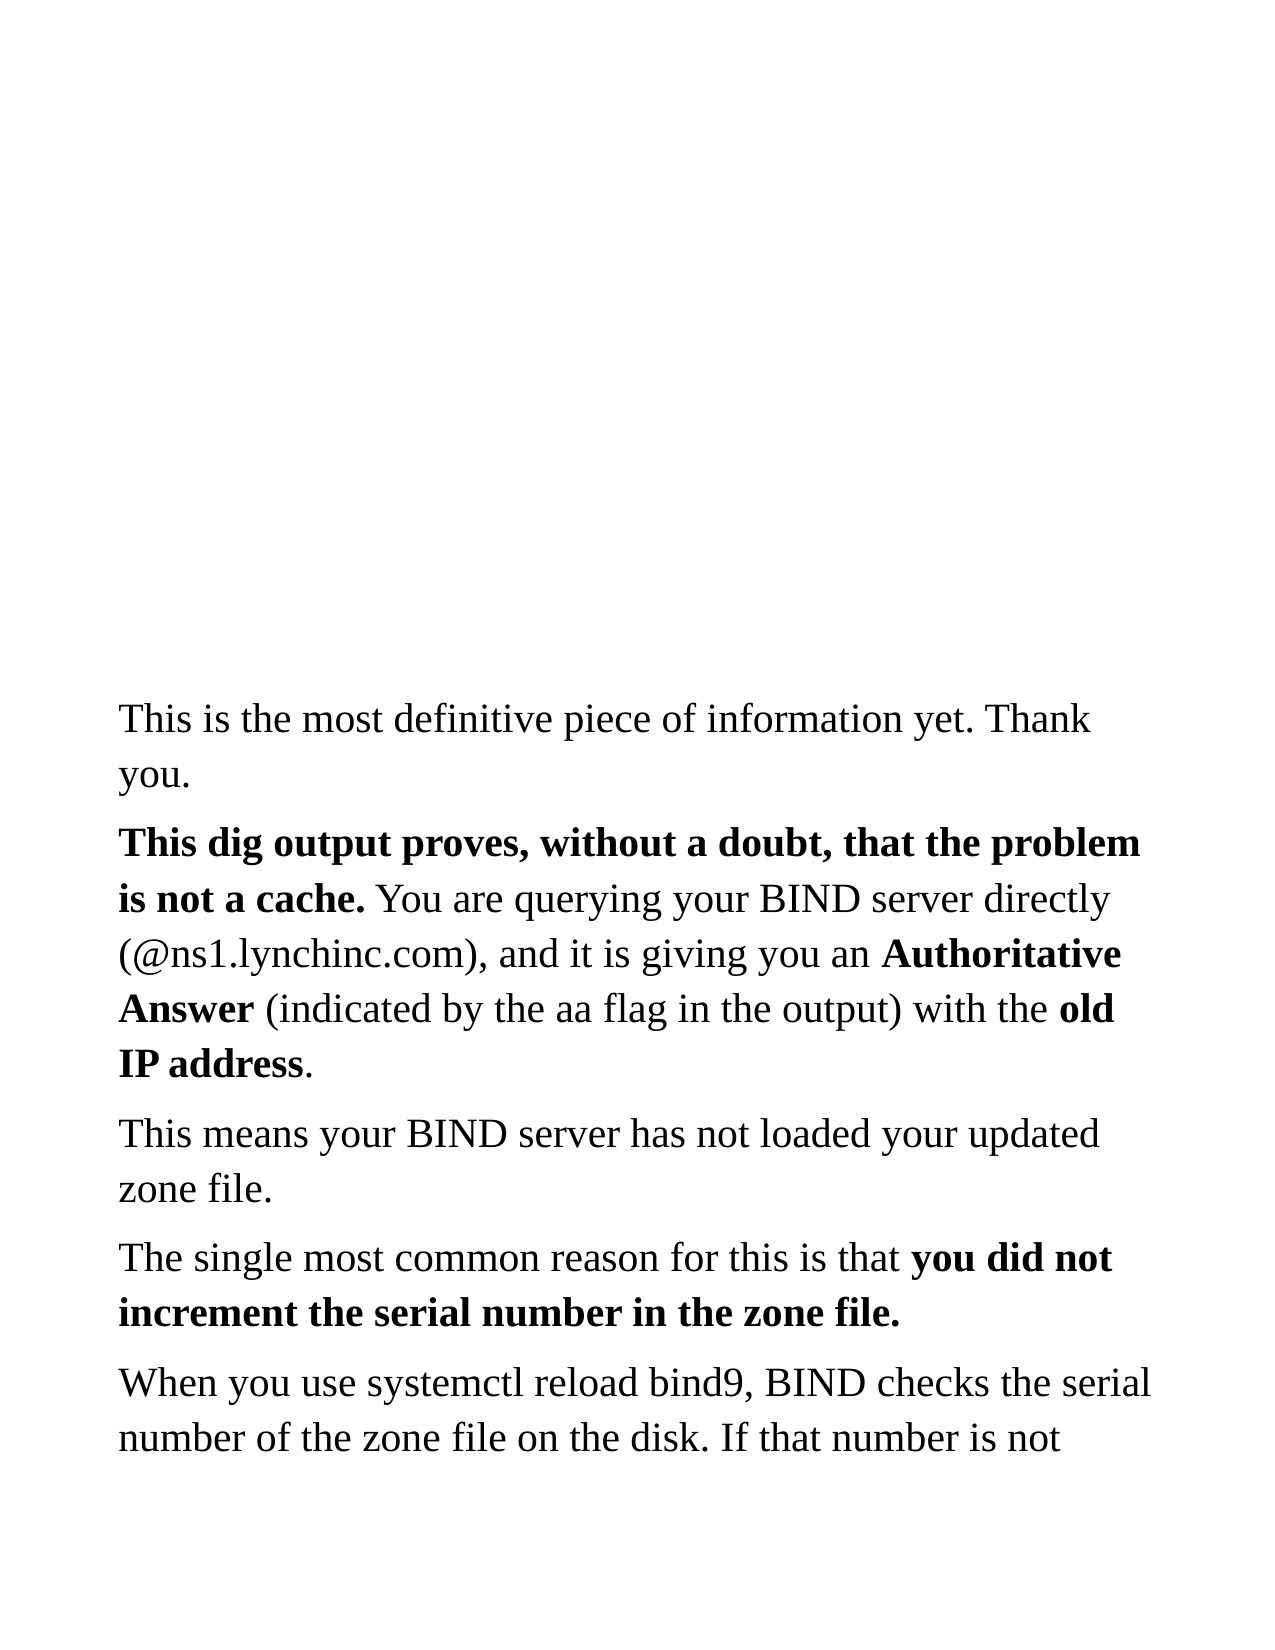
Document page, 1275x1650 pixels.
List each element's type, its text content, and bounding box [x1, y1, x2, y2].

text This dig output proves, without a doubt, that the problem is not a cache. You are querying your BIND server directly (@ns1.lynchinc.com), and it is giving you an Authoritative Answer (indicated by the aa flag in the output) with the old IP address. [118, 818, 1157, 1086]
text When you use systemctl reload bind9, BIND checks the serial number of the zone file on the disk. If that number is not [118, 1358, 1157, 1461]
text This means your BIND server has not loaded your updated zone file. [118, 1108, 1157, 1211]
text The single most common reason for this is that you did not increment the serial number in the zone file. [118, 1233, 1157, 1336]
text This is the most definitive piece of information yet. Thank you. [118, 693, 1157, 796]
